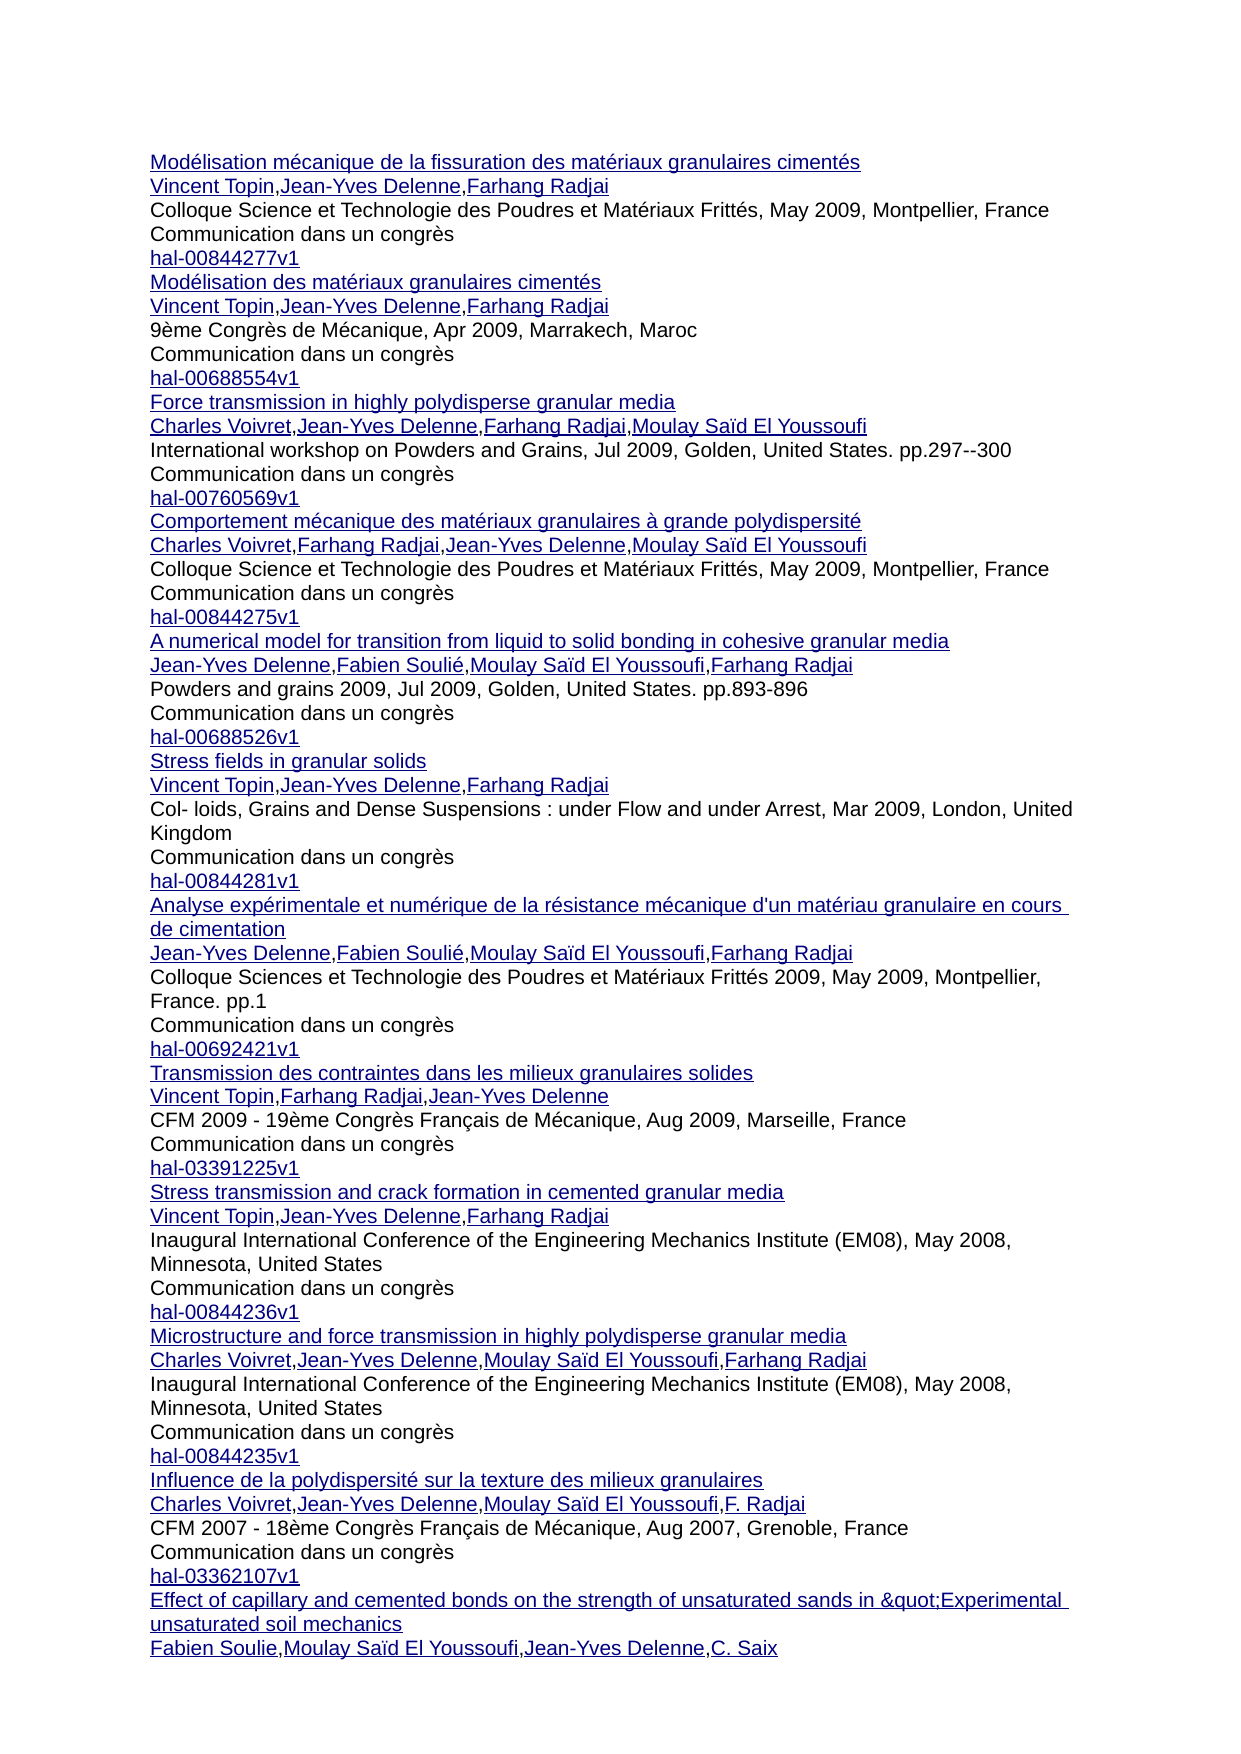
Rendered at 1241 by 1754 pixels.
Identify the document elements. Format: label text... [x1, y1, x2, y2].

table_cell Influence de la polydispersité sur la texture des milieux granulaires Charles Voivret,Jean-Yves Delenne,Moulay Saïd El Youssoufi,F. Radjai CFM 2007 - 18ème Congrès Français de Mécanique, Aug 2007, Grenoble, France Communication dans un congrès hal-03362107v1 [150, 1468, 1090, 1587]
table_cell Transmission des contraintes dans les milieux granulaires solides Vincent Topin,Farhang Radjai,Jean-Yves Delenne CFM 2009 - 19ème Congrès Français de Mécanique, Aug 2009, Marseille, France Communication dans un congrès hal-03391225v1 [150, 1060, 1090, 1180]
table_cell Microstructure and force transmission in highly polydisperse granular media Charles Voivret,Jean-Yves Delenne,Moulay Saïd El Youssoufi,Farhang Radjai Inaugural International Conference of the Engineering Mechanics Institute (EM08), May 2008, Minnesota, United States Communication dans un congrès hal-00844235v1 [150, 1324, 1090, 1468]
table_cell Comportement mécanique des matériaux granulaires à grande polydispersité Charles Voivret,Farhang Radjai,Jean-Yves Delenne,Moulay Saïd El Youssoufi Colloque Science et Technologie des Poudres et Matériaux Frittés, May 2009, Montpellier, France Communication dans un congrès hal-00844275v1 [150, 509, 1090, 629]
table_cell A numerical model for transition from liquid to solid bonding in cohesive granular media Jean-Yves Delenne,Fabien Soulié,Moulay Saïd El Youssoufi,Farhang Radjai Powders and grains 2009, Jul 2009, Golden, United States. pp.893-896 Communication dans un congrès hal-00688526v1 [150, 629, 1090, 749]
table_cell Effect of capillary and cemented bonds on the strength of unsaturated sands in &quot;Experimental unsaturated soil mechanics Fabien Soulie,Moulay Saïd El Youssoufi,Jean-Yves Delenne,C. Saix [150, 1588, 1090, 1659]
table_cell Stress transmission and crack formation in cemented granular media Vincent Topin,Jean-Yves Delenne,Farhang Radjai Inaugural International Conference of the Engineering Mechanics Institute (EM08), May 2008, Minnesota, United States Communication dans un congrès hal-00844236v1 [150, 1180, 1090, 1324]
table_cell Stress fields in granular solids Vincent Topin,Jean-Yves Delenne,Farhang Radjai Col- loids, Grains and Dense Suspensions : under Flow and under Arrest, Mar 2009, London, United Kingdom Communication dans un congrès hal-00844281v1 [150, 749, 1090, 893]
table_cell Analyse expérimentale et numérique de la résistance mécanique d'un matériau granulaire en cours de cimentation Jean-Yves Delenne,Fabien Soulié,Moulay Saïd El Youssoufi,Farhang Radjai Colloque Sciences et Technologie des Poudres et Matériaux Frittés 2009, May 2009, Montpellier, France. pp.1 Communication dans un congrès hal-00692421v1 [150, 893, 1090, 1060]
table_cell Force transmission in highly polydisperse granular media Charles Voivret,Jean-Yves Delenne,Farhang Radjai,Moulay Saïd El Youssoufi International workshop on Powders and Grains, Jul 2009, Golden, United States. pp.297--300 Communication dans un congrès hal-00760569v1 [150, 390, 1090, 509]
table_cell Modélisation des matériaux granulaires cimentés Vincent Topin,Jean-Yves Delenne,Farhang Radjai 9ème Congrès de Mécanique, Apr 2009, Marrakech, Maroc Communication dans un congrès hal-00688554v1 [150, 270, 1090, 389]
table_cell Modélisation mécanique de la fissuration des matériaux granulaires cimentés Vincent Topin,Jean-Yves Delenne,Farhang Radjai Colloque Science et Technologie des Poudres et Matériaux Frittés, May 2009, Montpellier, France Communication dans un congrès hal-00844277v1 [150, 150, 1090, 270]
